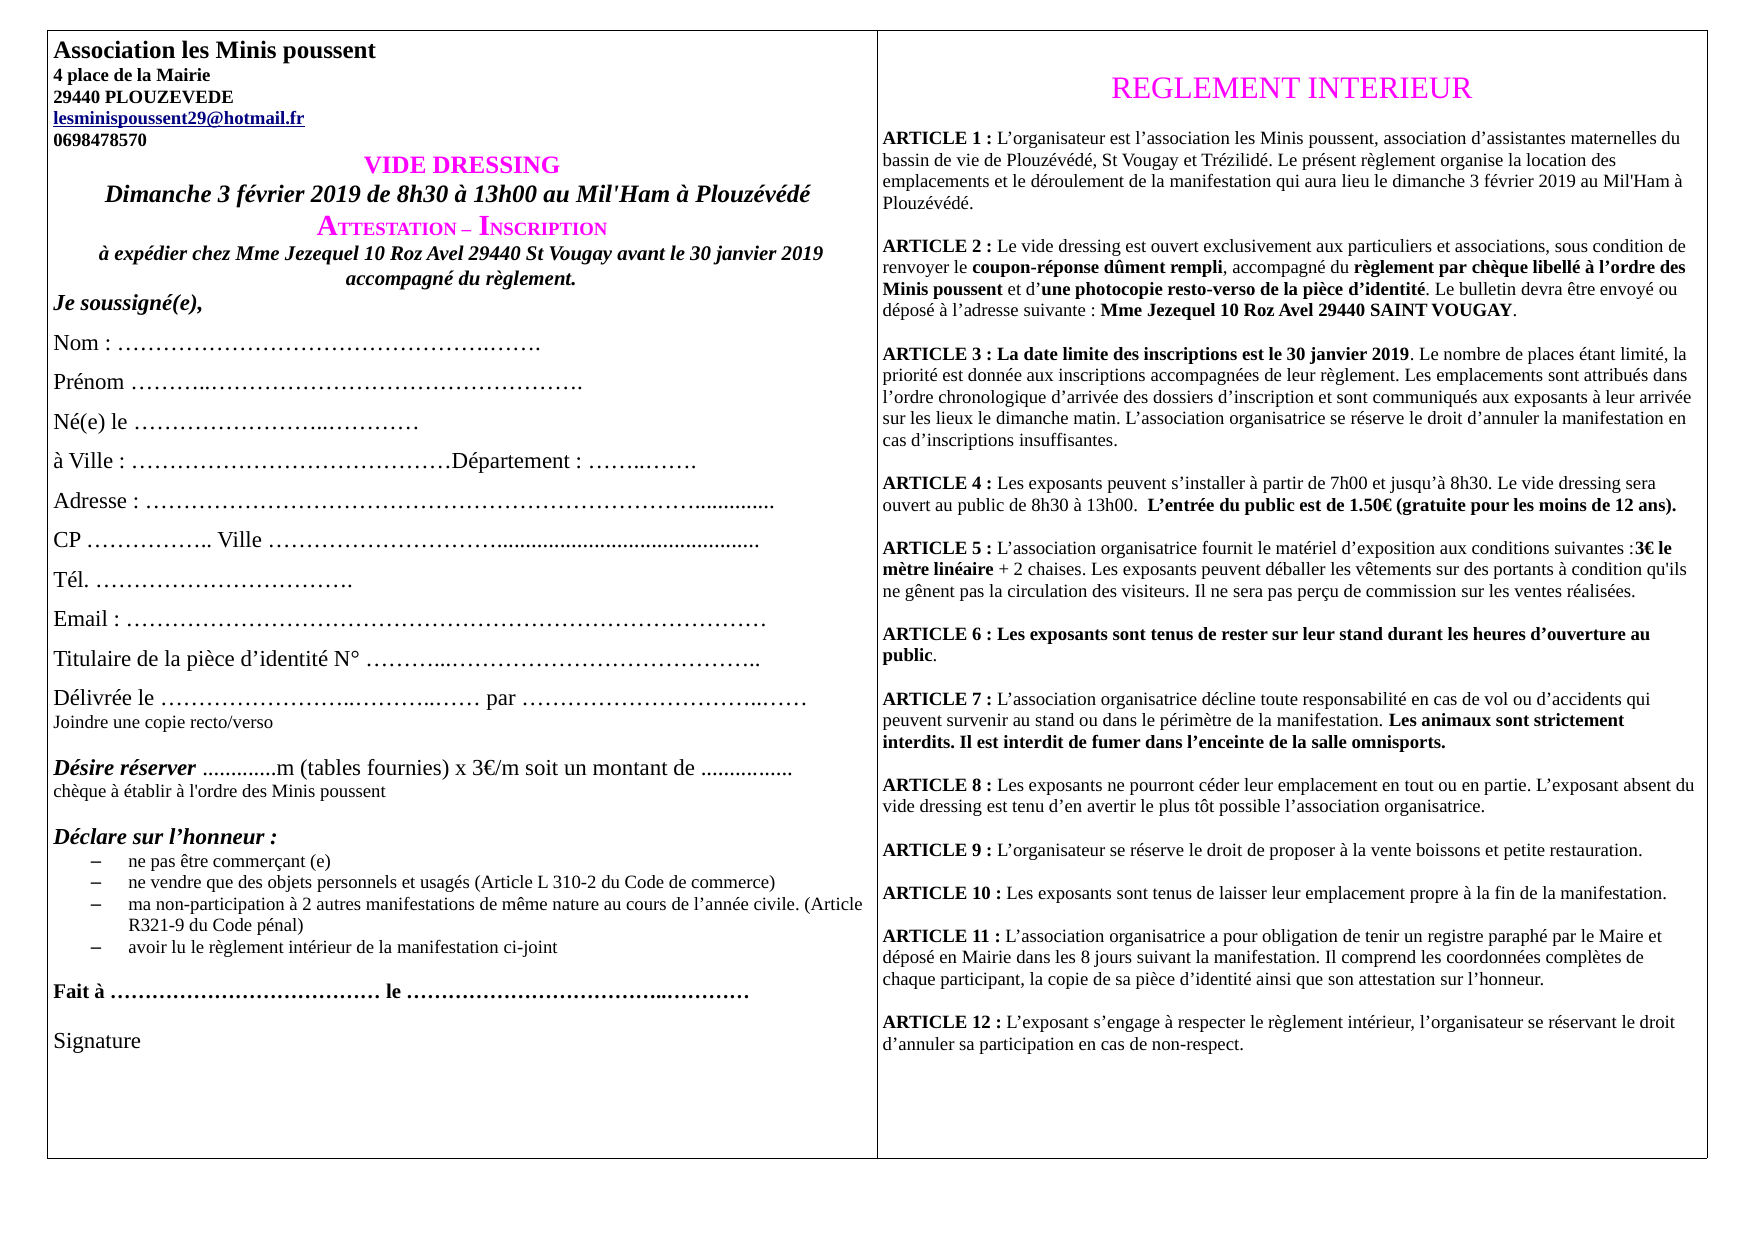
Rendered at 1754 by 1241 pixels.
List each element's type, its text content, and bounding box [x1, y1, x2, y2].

table_header REGLEMENT INTERIEUR ARTICLE 1 : L’organisateur est l’association les Minis poussent, association d’assistantes maternelles du bassin de vie de Plouzévédé, St Vougay et Trézilidé. Le présent règlement organise la location des emplacements et le déroulement de la manifestation qui aura lieu le dimanche 3 février 2019 au Mil'Ham à Plouzévédé. ARTICLE 2 : Le vide dressing est ouvert exclusivement aux particuliers et associations, sous condition de renvoyer le coupon-réponse dûment rempli, accompagné du règlement par chèque libellé à l’ordre des Minis poussent et d’une photocopie resto-verso de la pièce d’identité. Le bulletin devra être envoyé ou déposé à l’adresse suivante : Mme Jezequel 10 Roz Avel 29440 SAINT VOUGAY. ARTICLE 3 : La date limite des inscriptions est le 30 janvier 2019. Le nombre de places étant limité, la priorité est donnée aux inscriptions accompagnées de leur règlement. Les emplacements sont attribués dans l’ordre chronologique d’arrivée des dossiers d’inscription et sont communiqués aux exposants à leur arrivée sur les lieux le dimanche matin. L’association organisatrice se réserve le droit d’annuler la manifestation en cas d’inscriptions insuffisantes. ARTICLE 4 : Les exposants peuvent s’installer à partir de 7h00 et jusqu’à 8h30. Le vide dressing sera ouvert au public de 8h30 à 13h00. L’entrée du public est de 1.50€ (gratuite pour les moins de 12 ans). ARTICLE 5 : L’association organisatrice fournit le matériel d’exposition aux conditions suivantes :3€ le mètre linéaire + 2 chaises. Les exposants peuvent déballer les vêtements sur des portants à condition qu'ils ne gênent pas la circulation des visiteurs. Il ne sera pas perçu de commission sur les ventes réalisées. ARTICLE 6 : Les exposants sont tenus de rester sur leur stand durant les heures d’ouverture au public. ARTICLE 7 : L’association organisatrice décline toute responsabilité en cas de vol ou d’accidents qui peuvent survenir au stand ou dans le périmètre de la manifestation. Les animaux sont strictement interdits. Il est interdit de fumer dans l’enceinte de la salle omnisports. ARTICLE 8 : Les exposants ne pourront céder leur emplacement en tout ou en partie. L’exposant absent du vide dressing est tenu d’en avertir le plus tôt possible l’association organisatrice. ARTICLE 9 : L’organisateur se réserve le droit de proposer à la vente boissons et petite restauration. ARTICLE 10 : Les exposants sont tenus de laisser leur emplacement propre à la fin de la manifestation. ARTICLE 11 : L’association organisatrice a pour obligation de tenir un registre paraphé par le Maire et déposé en Mairie dans les 8 jours suivant la manifestation. Il comprend les coordonnées complètes de chaque participant, la copie de sa pièce d’identité ainsi que son attestation sur l’honneur. ARTICLE 12 : L’exposant s’engage à respecter le règlement intérieur, l’organisateur se réservant le droit d’annuler sa participation en cas de non-respect. [878, 31, 1707, 1157]
table_header Association les Minis poussent 4 place de la Mairie 29440 PLOUZEVEDE lesminispoussent29@hotmail.fr 0698478570 VIDE DRESSING Dimanche 3 février 2019 de 8h30 à 13h00 au Mil'Ham à Plouzévédé ATTESTATION – INSCRIPTION à expédier chez Mme Jezequel 10 Roz Avel 29440 St Vougay avant le 30 janvier 2019 accompagné du règlement. Je soussigné(e), Nom : ………………………………………….……. Prénom ………..…………………………………………. Né(e) le ……………………..………… à Ville : ……………………………………Département : ……..……. Adresse : ……………………………………………………………….............. CP …………….. Ville ………………………….............................................. Tél. ……………………………. Email : ………………………………………………………………………… Titulaire de la pièce d’identité N° ………...………………………………….. Délivrée le ……………………..………..…… par …………………………..…… Joindre une copie recto/verso Désire réserver .............m (tables fournies) x 3€/m soit un montant de ................ chèque à établir à l'ordre des Minis poussent Déclare sur l’honneur : ne pas être commerçant (e) ne vendre que des objets personnels et usagés (Article L 310-2 du Code de commerce) ma non-participation à 2 autres manifestations de même nature au cours de l’année civile. (Article R321-9 du Code pénal) avoir lu le règlement intérieur de la manifestation ci-joint Fait à ………………………………… le ………………………………..………… Signature [48, 31, 877, 1157]
